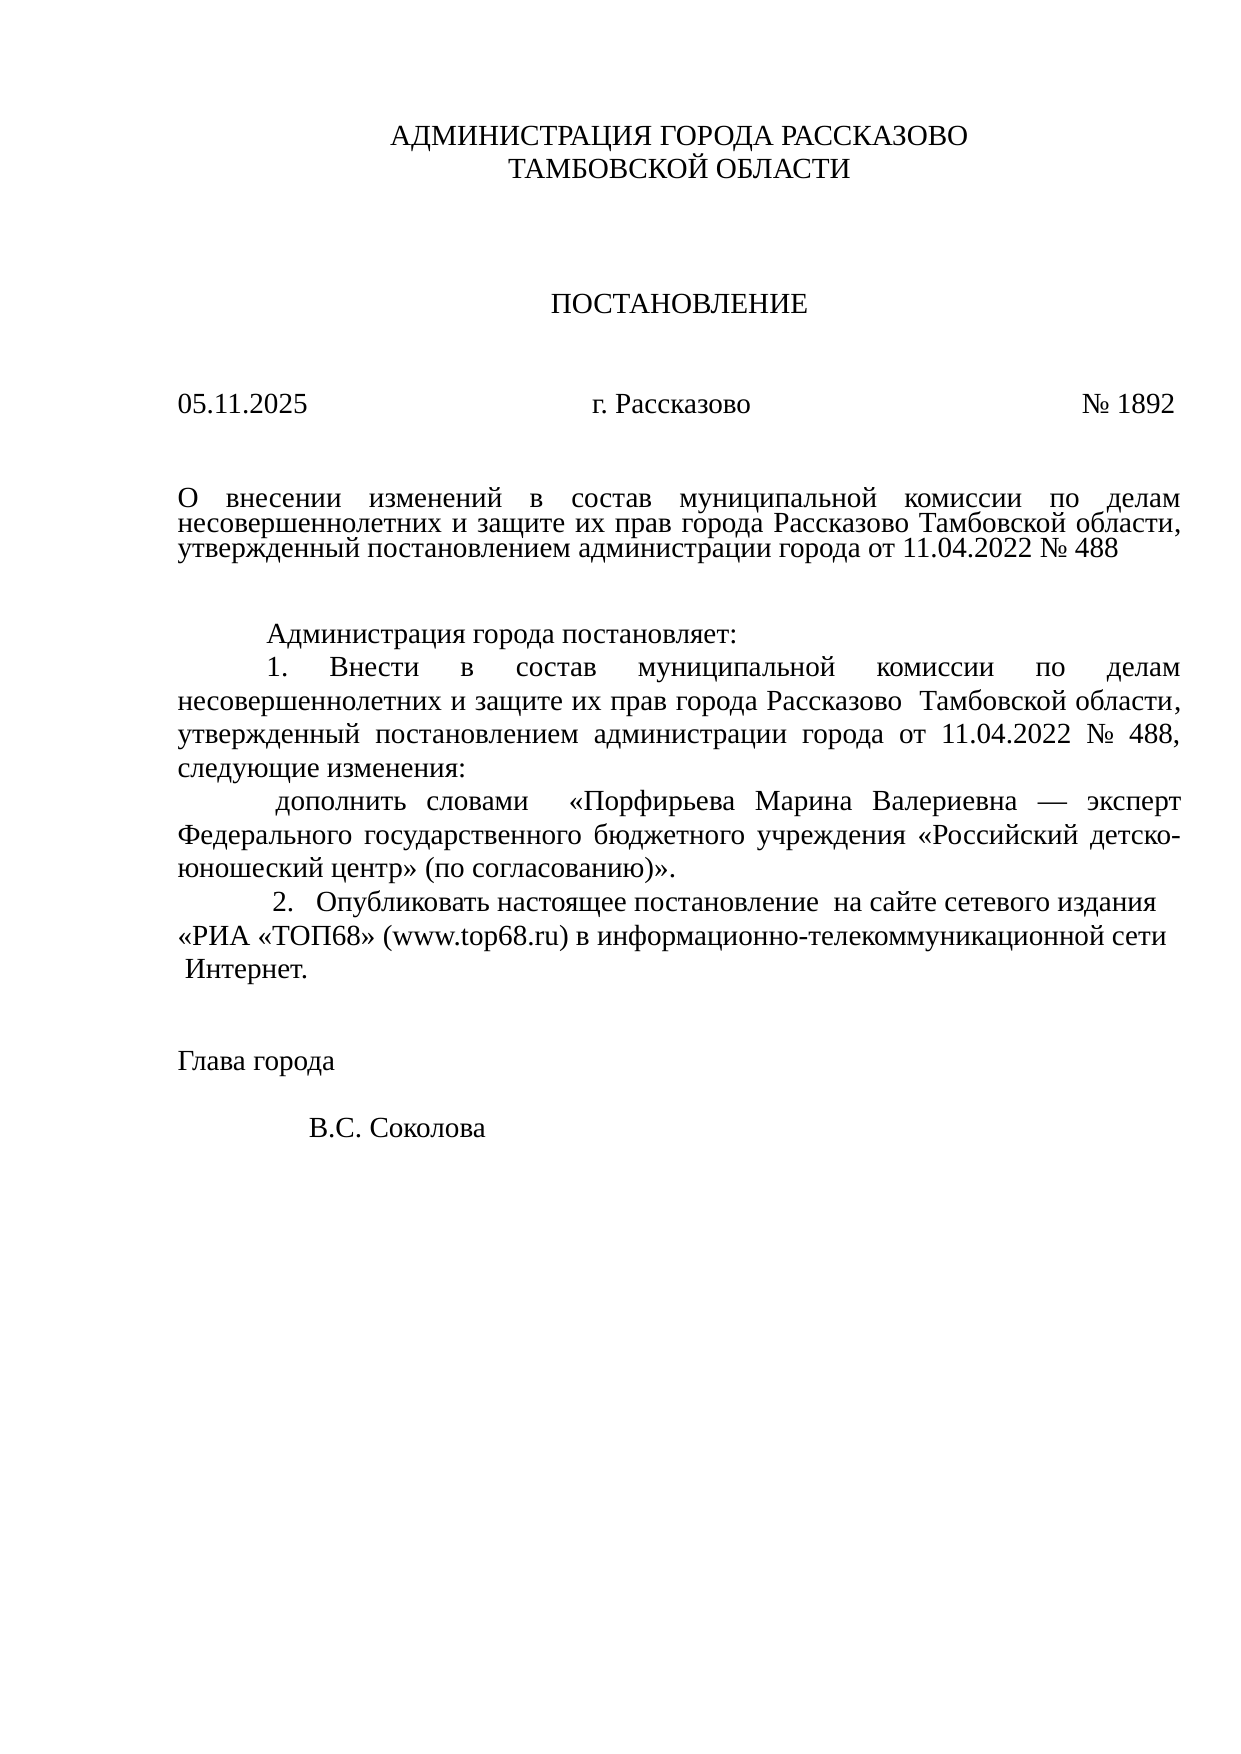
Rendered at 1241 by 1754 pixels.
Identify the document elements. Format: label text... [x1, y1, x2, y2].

text Глава города [177, 1043, 1181, 1077]
text О внесении изменений в состав муниципальной комиссии по делам несовершеннолетних и защите их прав города Рассказово Тамбовской области, утвержденный постановлением администрации города от 11.04.2022 № 488 [177, 487, 1181, 562]
text ТАМБОВСКОЙ ОБЛАСТИ [177, 152, 1181, 185]
text дополнить словами «Порфирьева Марина Валериевна — эксперт Федерального государственного бюджетного учреждения «Российский детско-юношеский центр» (по согласованию)». [177, 783, 1181, 884]
text 05.11.2025 г. Рассказово № 1892 [177, 386, 1181, 453]
text АДМИНИСТРАЦИЯ ГОРОДА РАССКАЗОВО [177, 118, 1181, 152]
text 2. Опубликовать настоящее постановление на сайте сетевого издания [177, 884, 1181, 918]
text «РИА «ТОП68» (www.top68.ru) в информационно-телекоммуникационной сети [177, 918, 1181, 951]
text Интернет. [177, 951, 1181, 985]
text 1. Внести в состав муниципальной комиссии по делам несовершеннолетних и защите их прав города Рассказово Тамбовской области, утвержденный постановлением администрации города от 11.04.2022 № 488, следующие изменения: [177, 649, 1181, 783]
text ПОСТАНОВЛЕНИЕ [177, 286, 1181, 319]
text Администрация города постановляет: [177, 616, 1181, 649]
text В.С. Соколова [177, 1110, 1181, 1144]
